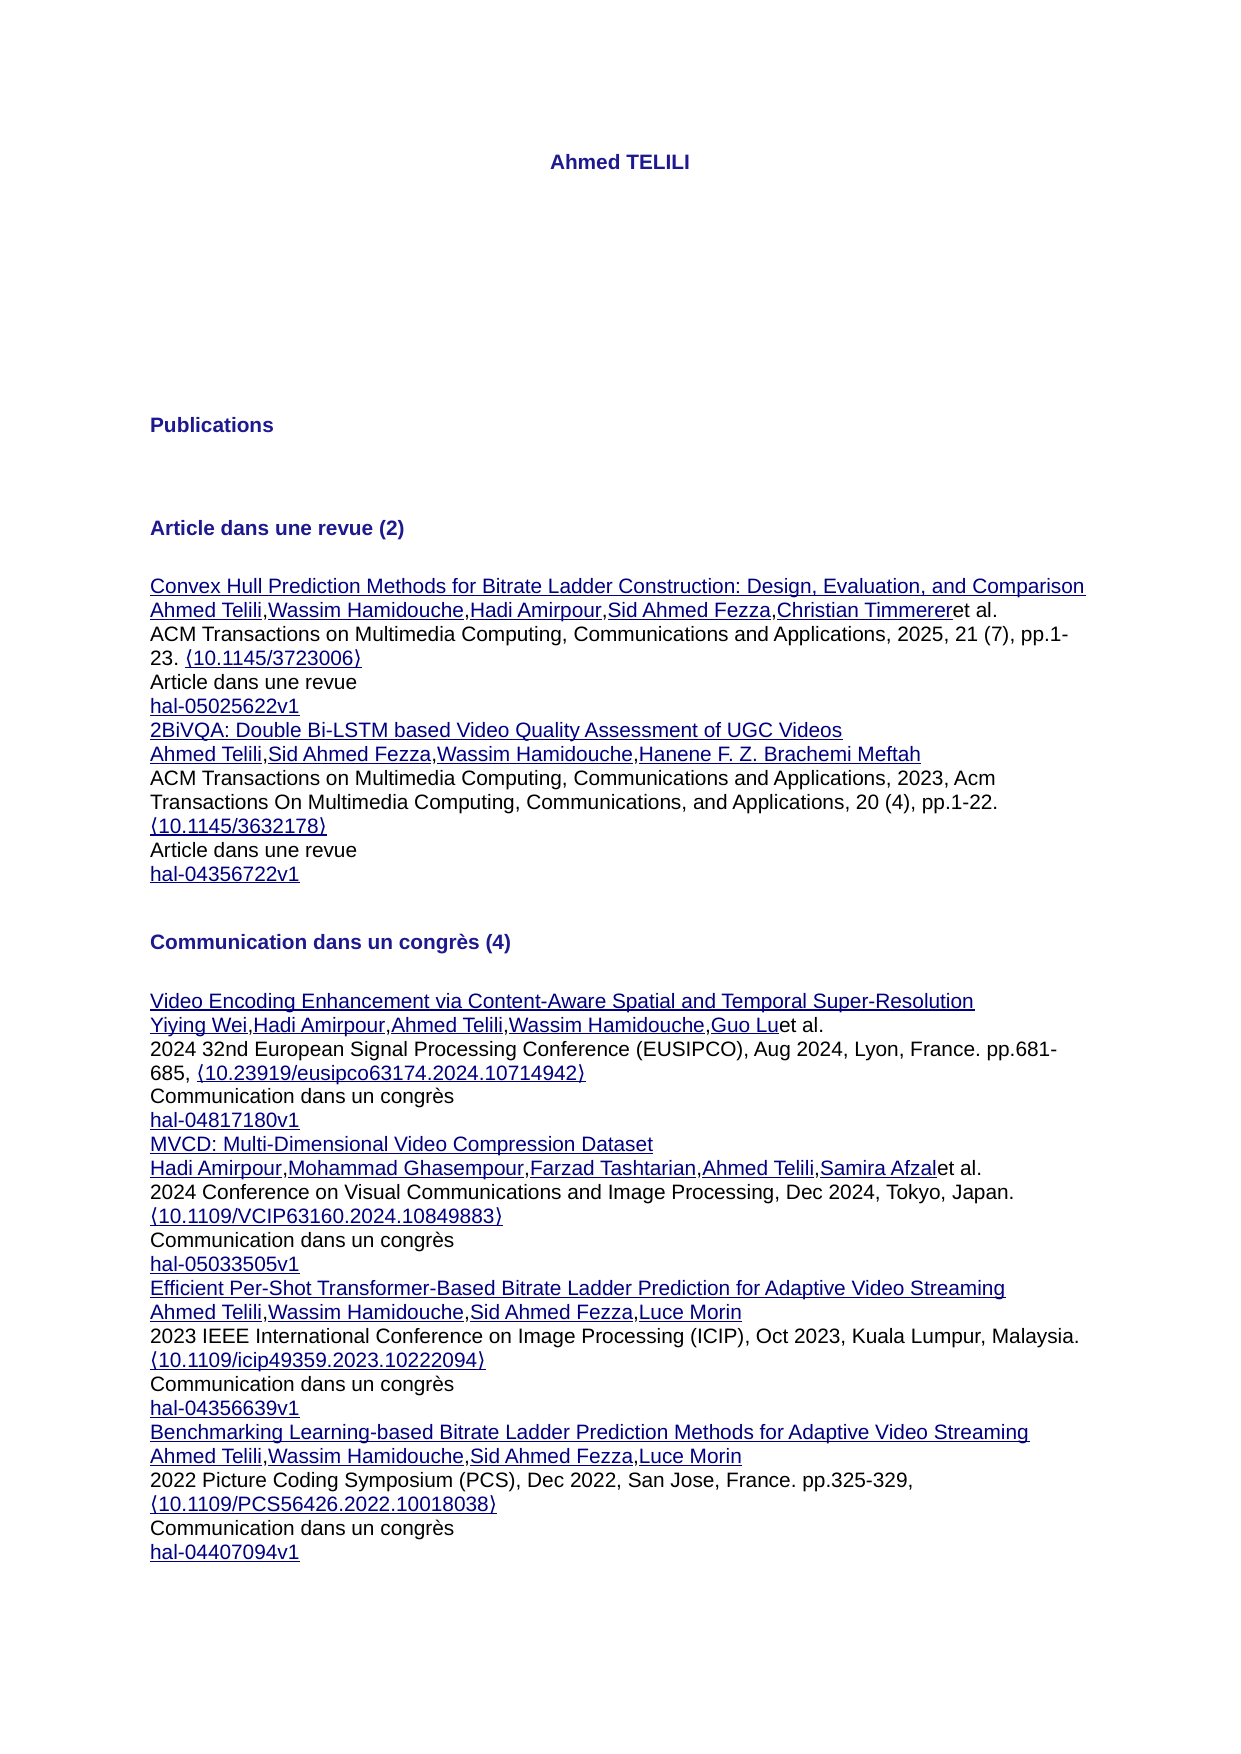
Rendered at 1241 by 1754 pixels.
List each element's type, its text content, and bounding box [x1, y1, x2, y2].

table_cell MVCD: Multi-Dimensional Video Compression Dataset Hadi Amirpour,Mohammad Ghasempour,Farzad Tashtarian,Ahmed Telili,Samira Afzalet al. 2024 Conference on Visual Communications and Image Processing, Dec 2024, Tokyo, Japan. ⟨10.1109/VCIP63160.2024.10849883⟩ Communication dans un congrès hal-05033505v1 [150, 1132, 1090, 1276]
table_cell Efficient Per-Shot Transformer-Based Bitrate Ladder Prediction for Adaptive Video Streaming Ahmed Telili,Wassim Hamidouche,Sid Ahmed Fezza,Luce Morin 2023 IEEE International Conference on Image Processing (ICIP), Oct 2023, Kuala Lumpur, Malaysia. ⟨10.1109/icip49359.2023.10222094⟩ Communication dans un congrès hal-04356639v1 [150, 1276, 1090, 1420]
table_header Video Encoding Enhancement via Content-Aware Spatial and Temporal Super-Resolution Yiying Wei,Hadi Amirpour,Ahmed Telili,Wassim Hamidouche,Guo Luet al. 2024 32nd European Signal Processing Conference (EUSIPCO), Aug 2024, Lyon, France. pp.681-685, ⟨10.23919/eusipco63174.2024.10714942⟩ Communication dans un congrès hal-04817180v1 [150, 989, 1090, 1132]
table_cell Benchmarking Learning-based Bitrate Ladder Prediction Methods for Adaptive Video Streaming Ahmed Telili,Wassim Hamidouche,Sid Ahmed Fezza,Luce Morin 2022 Picture Coding Symposium (PCS), Dec 2022, San Jose, France. pp.325-329, ⟨10.1109/PCS56426.2022.10018038⟩ Communication dans un congrès hal-04407094v1 [150, 1420, 1090, 1563]
table_header Convex Hull Prediction Methods for Bitrate Ladder Construction: Design, Evaluation, and Comparison Ahmed Telili,Wassim Hamidouche,Hadi Amirpour,Sid Ahmed Fezza,Christian Timmereret al. ACM Transactions on Multimedia Computing, Communications and Applications, 2025, 21 (7), pp.1-23. ⟨10.1145/3723006⟩ Article dans une revue hal-05025622v1 [150, 574, 1090, 718]
subtitle Article dans une revue (2) [150, 516, 1090, 539]
subtitle Ahmed TELILI [150, 150, 1090, 174]
table_cell 2BiVQA: Double Bi-LSTM based Video Quality Assessment of UGC Videos Ahmed Telili,Sid Ahmed Fezza,Wassim Hamidouche,Hanene F. Z. Brachemi Meftah ACM Transactions on Multimedia Computing, Communications and Applications, 2023, Acm Transactions On Multimedia Computing, Communications, and Applications, 20 (4), pp.1-22. ⟨10.1145/3632178⟩ Article dans une revue hal-04356722v1 [150, 718, 1090, 885]
subtitle Communication dans un congrès (4) [150, 930, 1090, 954]
subtitle Publications [150, 412, 1090, 436]
